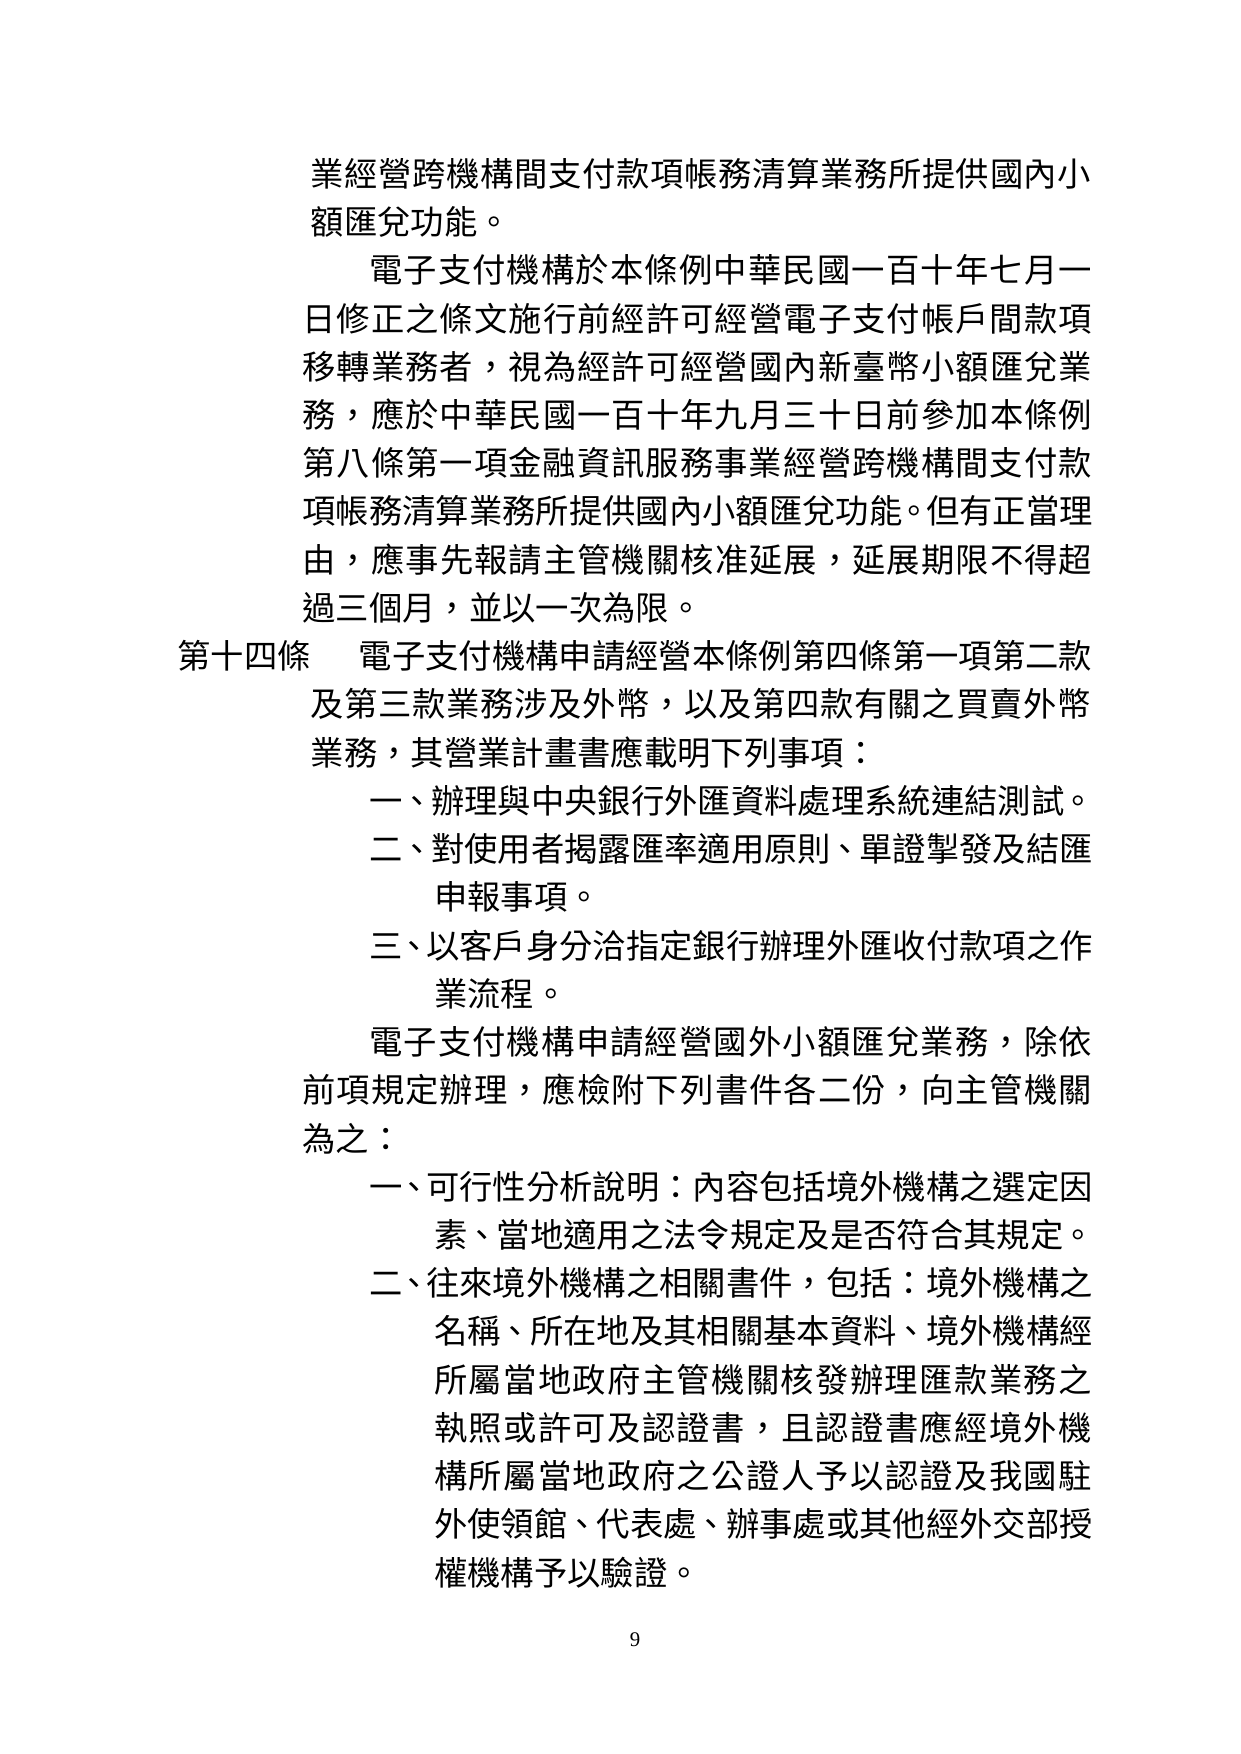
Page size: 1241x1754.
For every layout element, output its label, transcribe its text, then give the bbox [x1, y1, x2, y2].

text 二、對使用者揭露匯率適用原則、單證掣發及結匯申報事項。 [369, 823, 1092, 919]
text 一、可行性分析說明：內容包括境外機構之選定因素、當地適用之法令規定及是否符合其規定。 [369, 1161, 1092, 1257]
text 業經營跨機構間支付款項帳務清算業務所提供國內小額匯兌功能。 [177, 148, 1092, 244]
text 電子支付機構於本條例中華民國一百十年七月一日修正之條文施行前經許可經營電子支付帳戶間款項移轉業務者，視為經許可經營國內新臺幣小額匯兌業務，應於中華民國一百十年九月三十日前參加本條例第八條第一項金融資訊服務事業經營跨機構間支付款項帳務清算業務所提供國內小額匯兌功能。但有正當理由，應事先報請主管機關核准延展，延展期限不得超過三個月，並以一次為限。 [302, 244, 1092, 630]
text 電子支付機構申請經營國外小額匯兌業務，除依前項規定辦理，應檢附下列書件各二份，向主管機關為之： [302, 1016, 1092, 1161]
text 三、以客戶身分洽指定銀行辦理外匯收付款項之作業流程。 [369, 919, 1092, 1016]
text 二、往來境外機構之相關書件，包括：境外機構之名稱、所在地及其相關基本資料、境外機構經所屬當地政府主管機關核發辦理匯款業務之執照或許可及認證書，且認證書應經境外機構所屬當地政府之公證人予以認證及我國駐外使領館、代表處、辦事處或其他經外交部授權機構予以驗證。 [369, 1257, 1092, 1594]
text 第十四條 電子支付機構申請經營本條例第四條第一項第二款及第三款業務涉及外幣，以及第四款有關之買賣外幣業務，其營業計畫書應載明下列事項： [177, 630, 1092, 775]
text 一、辦理與中央銀行外匯資料處理系統連結測試。 [369, 775, 1092, 823]
